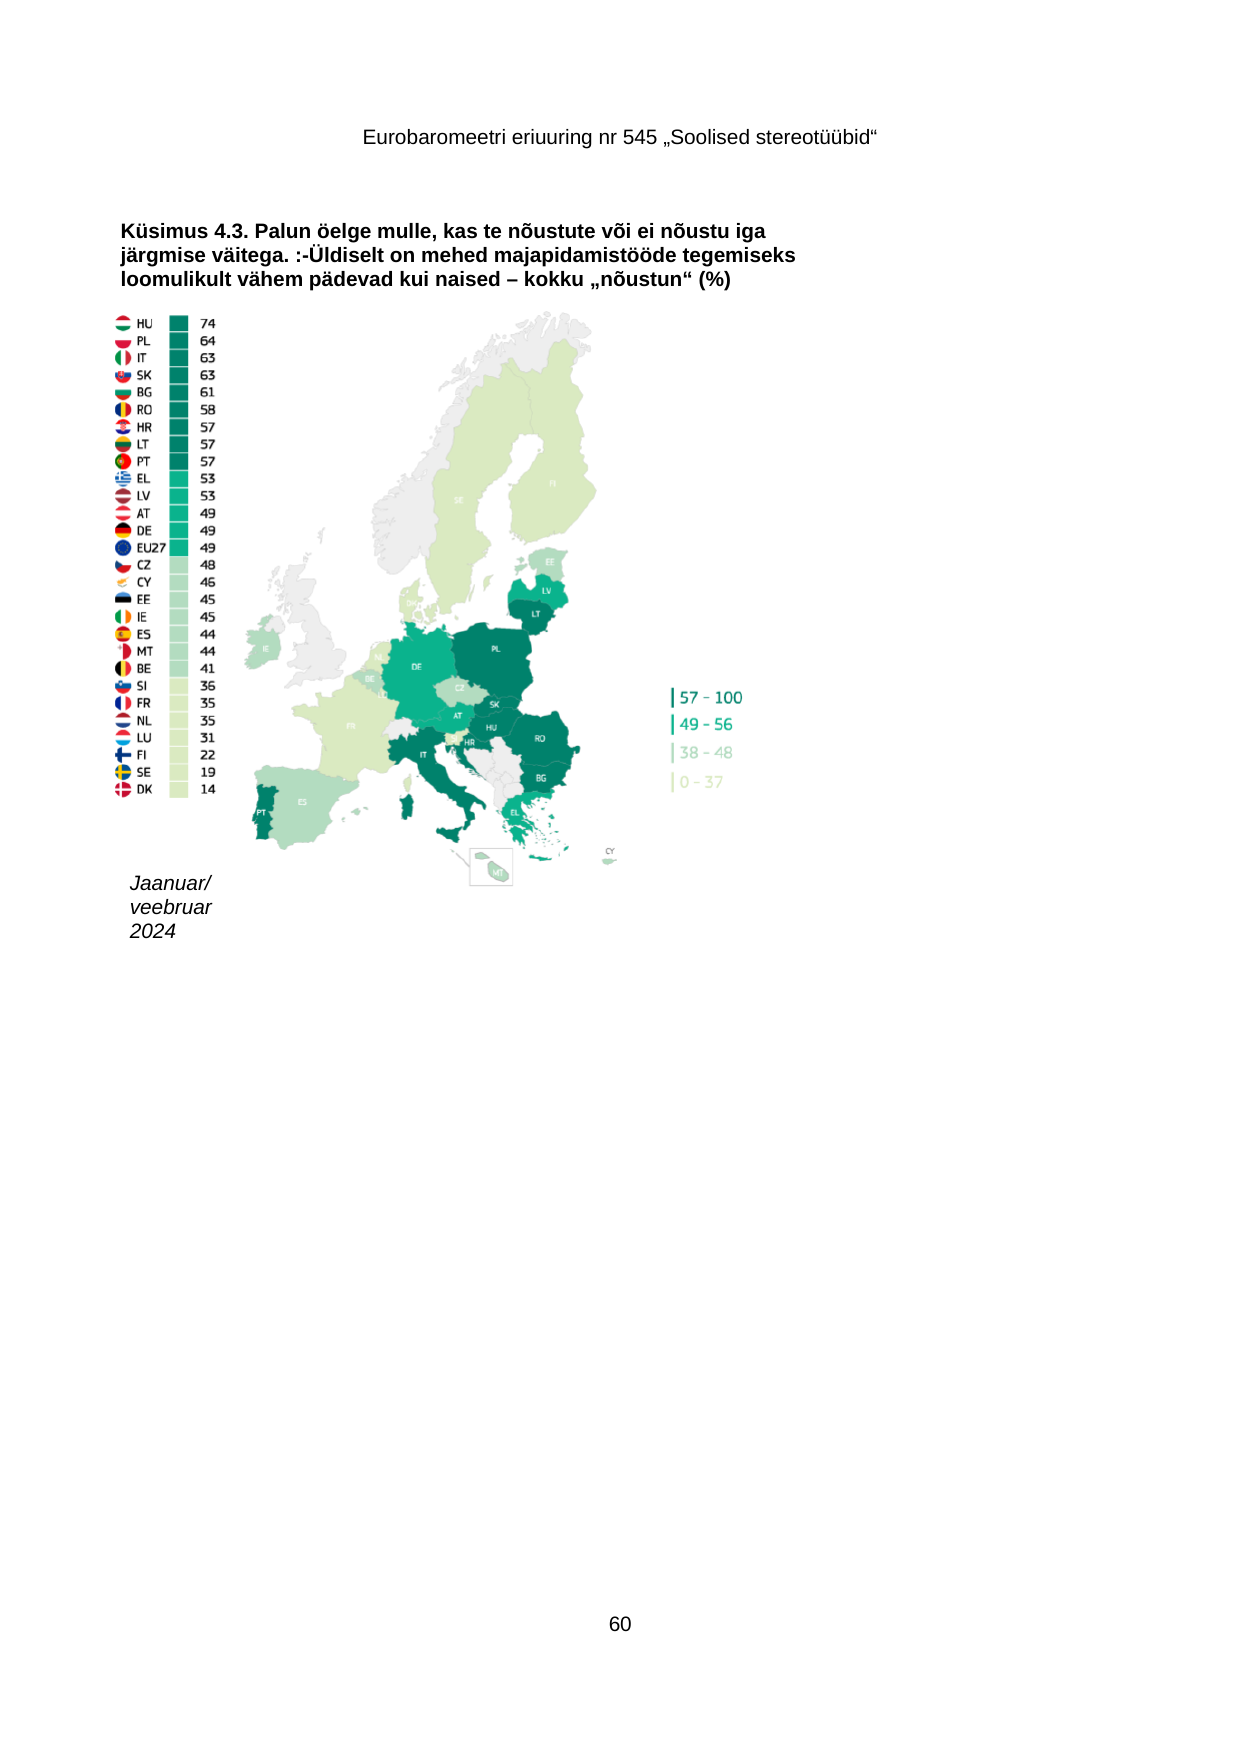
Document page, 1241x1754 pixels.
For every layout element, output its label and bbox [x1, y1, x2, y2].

picture [94, 301, 750, 887]
picture [166, 880, 172, 887]
